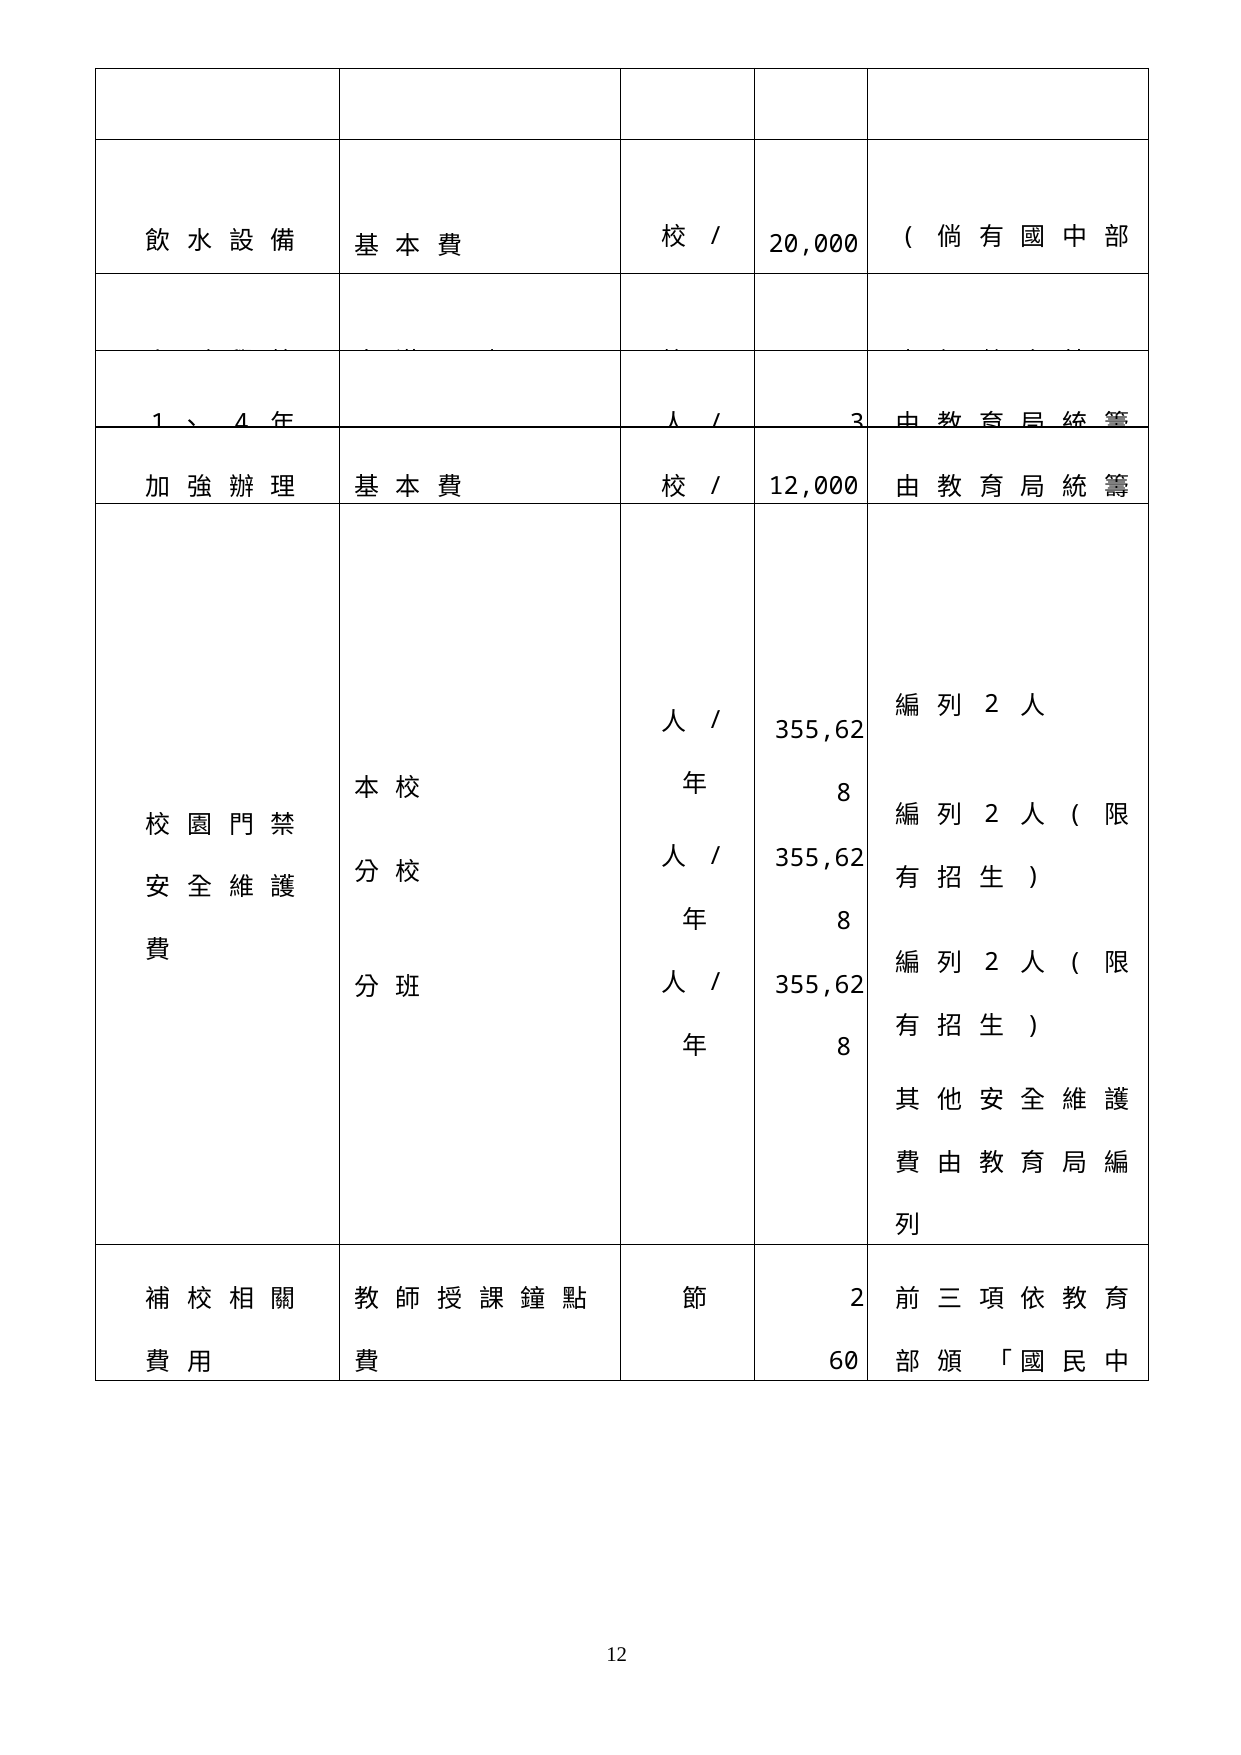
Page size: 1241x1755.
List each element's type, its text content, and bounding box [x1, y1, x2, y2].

table_cell 節 [621, 1245, 754, 1380]
table_header 編 列 基 準 [340, 69, 620, 139]
table_cell 260 [755, 1245, 867, 1380]
table_cell 校園門禁安全維護費 [96, 504, 339, 1244]
table_cell 20,000 5 [755, 140, 867, 273]
table_cell 小型學校差旅費 [96, 274, 339, 349]
table_cell 人/年 人/年 人/年 [621, 504, 754, 1244]
table_cell 編列2人 編列2人(限有招生) 編列2人(限有招生) 其他安全維護費由教育局編列 [868, 504, 1148, 1244]
table_cell 校/年 班/年 [621, 428, 754, 503]
table_cell 未滿13班 13-24班 [340, 274, 620, 349]
table_cell 前三項依教育部頒「國民中小學附設國民中小學補習學校兼職人員工作補助費支給表」核實編列 [868, 1245, 1148, 1380]
table_header 單 位 [621, 69, 754, 139]
table_cell 人/年 [621, 351, 754, 426]
table_cell 基本費 班級費 [340, 428, 620, 503]
table_cell 355,628 355,628 355,628 [755, 504, 867, 1244]
table_cell 飲水設備維護費 [96, 140, 339, 273]
table_header 備 註 [868, 69, 1148, 139]
table_header 項 目 [96, 69, 339, 139]
table_cell 1、4年級學生健康檢查費 [96, 351, 339, 426]
table_cell 由教育局統籌編列 [868, 428, 1148, 503]
table_cell 班級數含特教、幼教班 [868, 274, 1148, 349]
table_cell 本校 分校 分班 [340, 504, 620, 1244]
table_cell 12,000 800 [755, 428, 867, 503]
table_cell 校/年 人/年 [621, 140, 754, 273]
table_cell 校/年 校/年 [621, 274, 754, 349]
table_cell [340, 351, 620, 426]
table_cell 教師授課鐘點費 [340, 1245, 620, 1380]
table_cell 基本費 學生人數 [340, 140, 620, 273]
table_cell (倘有國中部者，國小不再重複編列基本費) 學生數含特教、幼教班 [868, 140, 1148, 273]
table_cell 加強辦理社會教育經費 [96, 428, 339, 503]
table_header 單 價 [755, 69, 867, 139]
table_cell 補校相關費用 [96, 1245, 339, 1380]
table_cell 350 [755, 351, 867, 426]
table_cell 60,000 40,000 [755, 274, 867, 349]
table_cell 由教育局統籌編列 [868, 351, 1148, 426]
